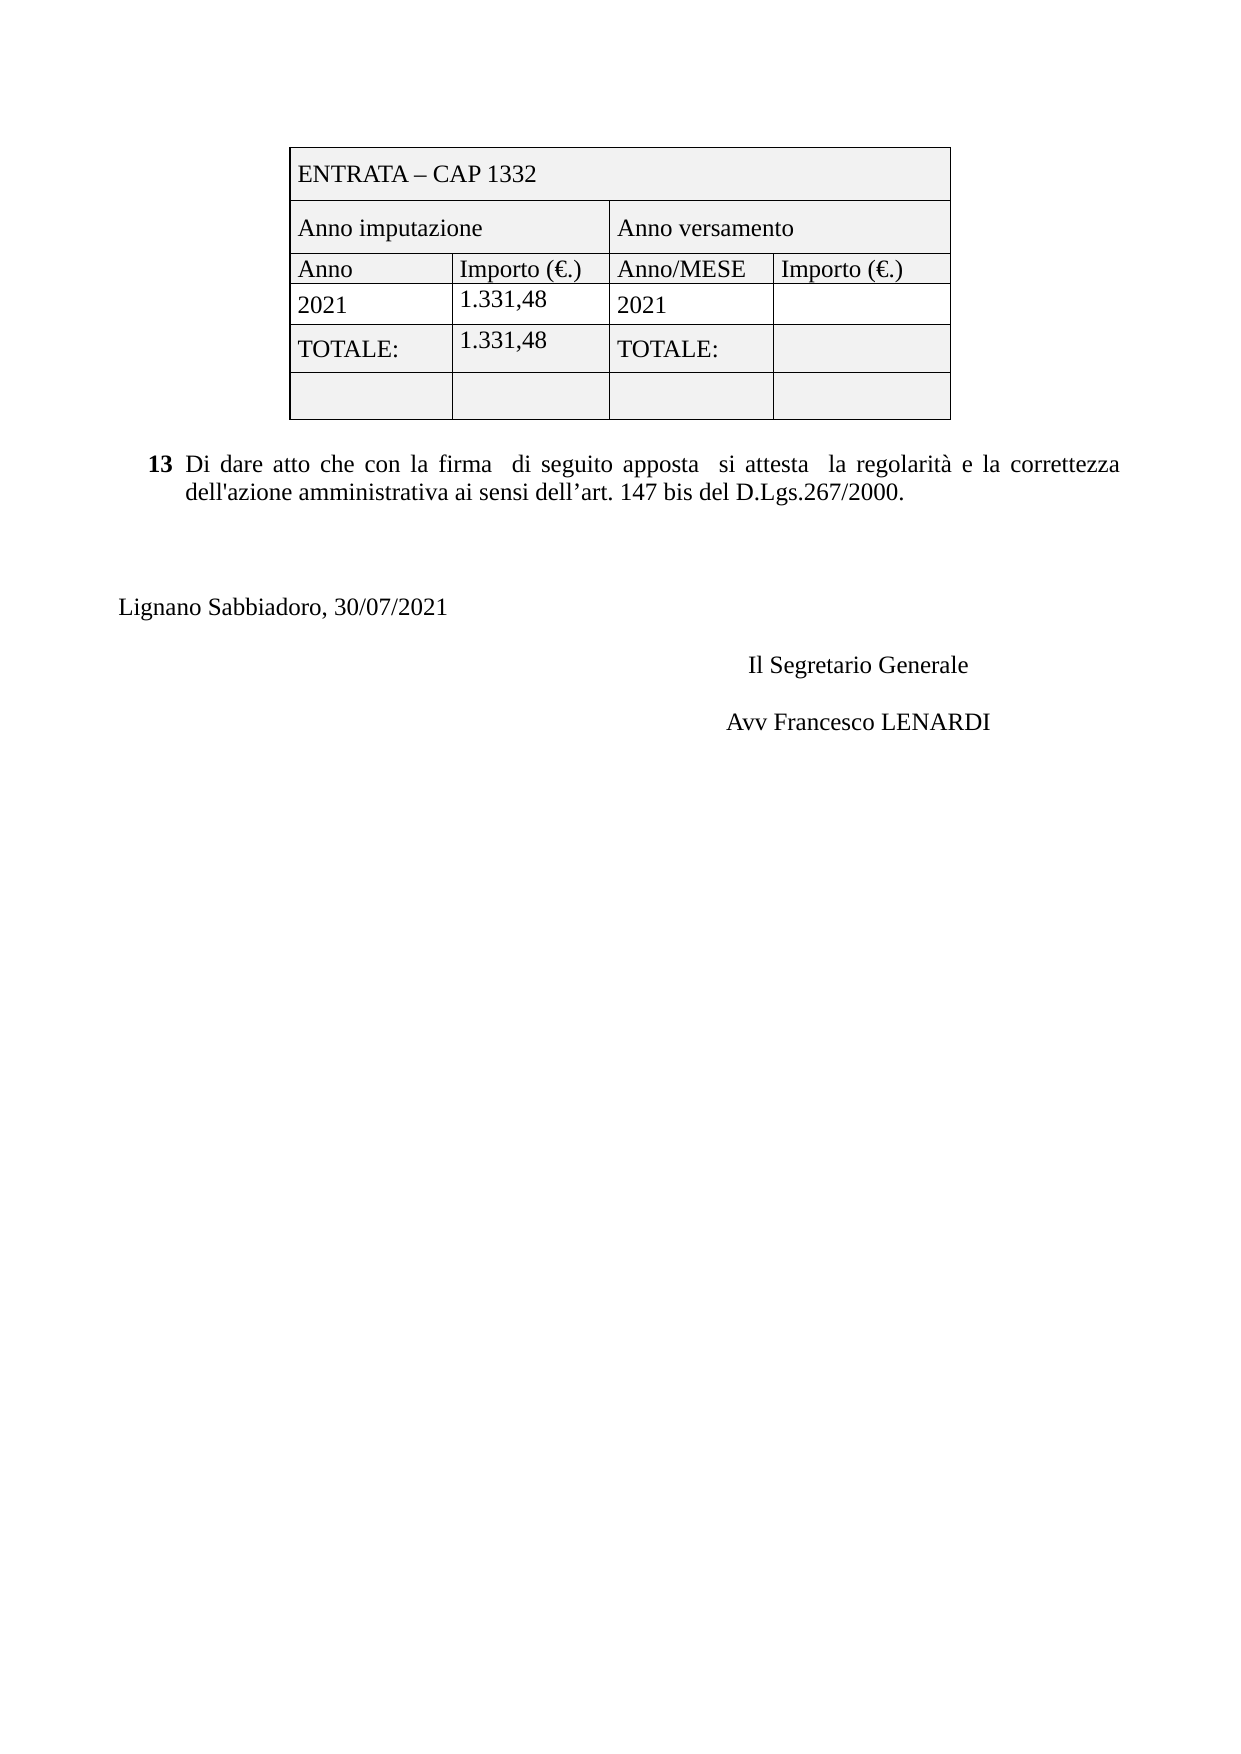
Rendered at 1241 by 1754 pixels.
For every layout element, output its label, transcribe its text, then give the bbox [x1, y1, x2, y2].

table_cell [774, 284, 950, 324]
table_header ENTRATA – CAP 1332 [291, 148, 950, 200]
table_cell Anno [291, 254, 452, 283]
table_cell Importo (€.) [774, 254, 950, 283]
table_cell [291, 373, 452, 419]
table_cell Anno imputazione [291, 201, 609, 253]
table_cell Avv Francesco LENARDI [598, 708, 1118, 736]
table_cell [610, 373, 773, 419]
table_cell [774, 373, 950, 419]
table_cell TOTALE: [291, 325, 452, 372]
table_cell [774, 325, 950, 372]
table_header Il Segretario Generale [598, 650, 1118, 679]
table_cell Importo (€.) [453, 254, 609, 283]
table_cell [100, 679, 439, 707]
table_cell 1.331,48 [453, 325, 609, 372]
table_cell [439, 708, 598, 736]
table_cell [439, 736, 598, 765]
table_cell [453, 373, 609, 419]
table_cell [100, 736, 439, 765]
table_cell Anno versamento [610, 201, 950, 253]
text Lignano Sabbiadoro, 30/07/2021 [118, 592, 1122, 621]
table_header [439, 650, 598, 679]
table_cell [439, 679, 598, 707]
table_cell 2021 [610, 284, 773, 324]
table_cell 2021 [291, 284, 452, 324]
table_cell 1.331,48 [453, 284, 609, 324]
table_cell [598, 679, 1118, 707]
table_cell TOTALE: [610, 325, 773, 372]
table_cell Anno/MESE [610, 254, 773, 283]
table_cell [100, 708, 439, 736]
table_header [100, 650, 439, 679]
list Di dare atto che con la firma di seguito apposta si attesta la regolarità e la correttezza dell'azione amministrativa ai sensi dell’art. 147 bis del D.Lgs.267/2000. [148, 449, 1122, 506]
table_cell [598, 736, 1118, 765]
